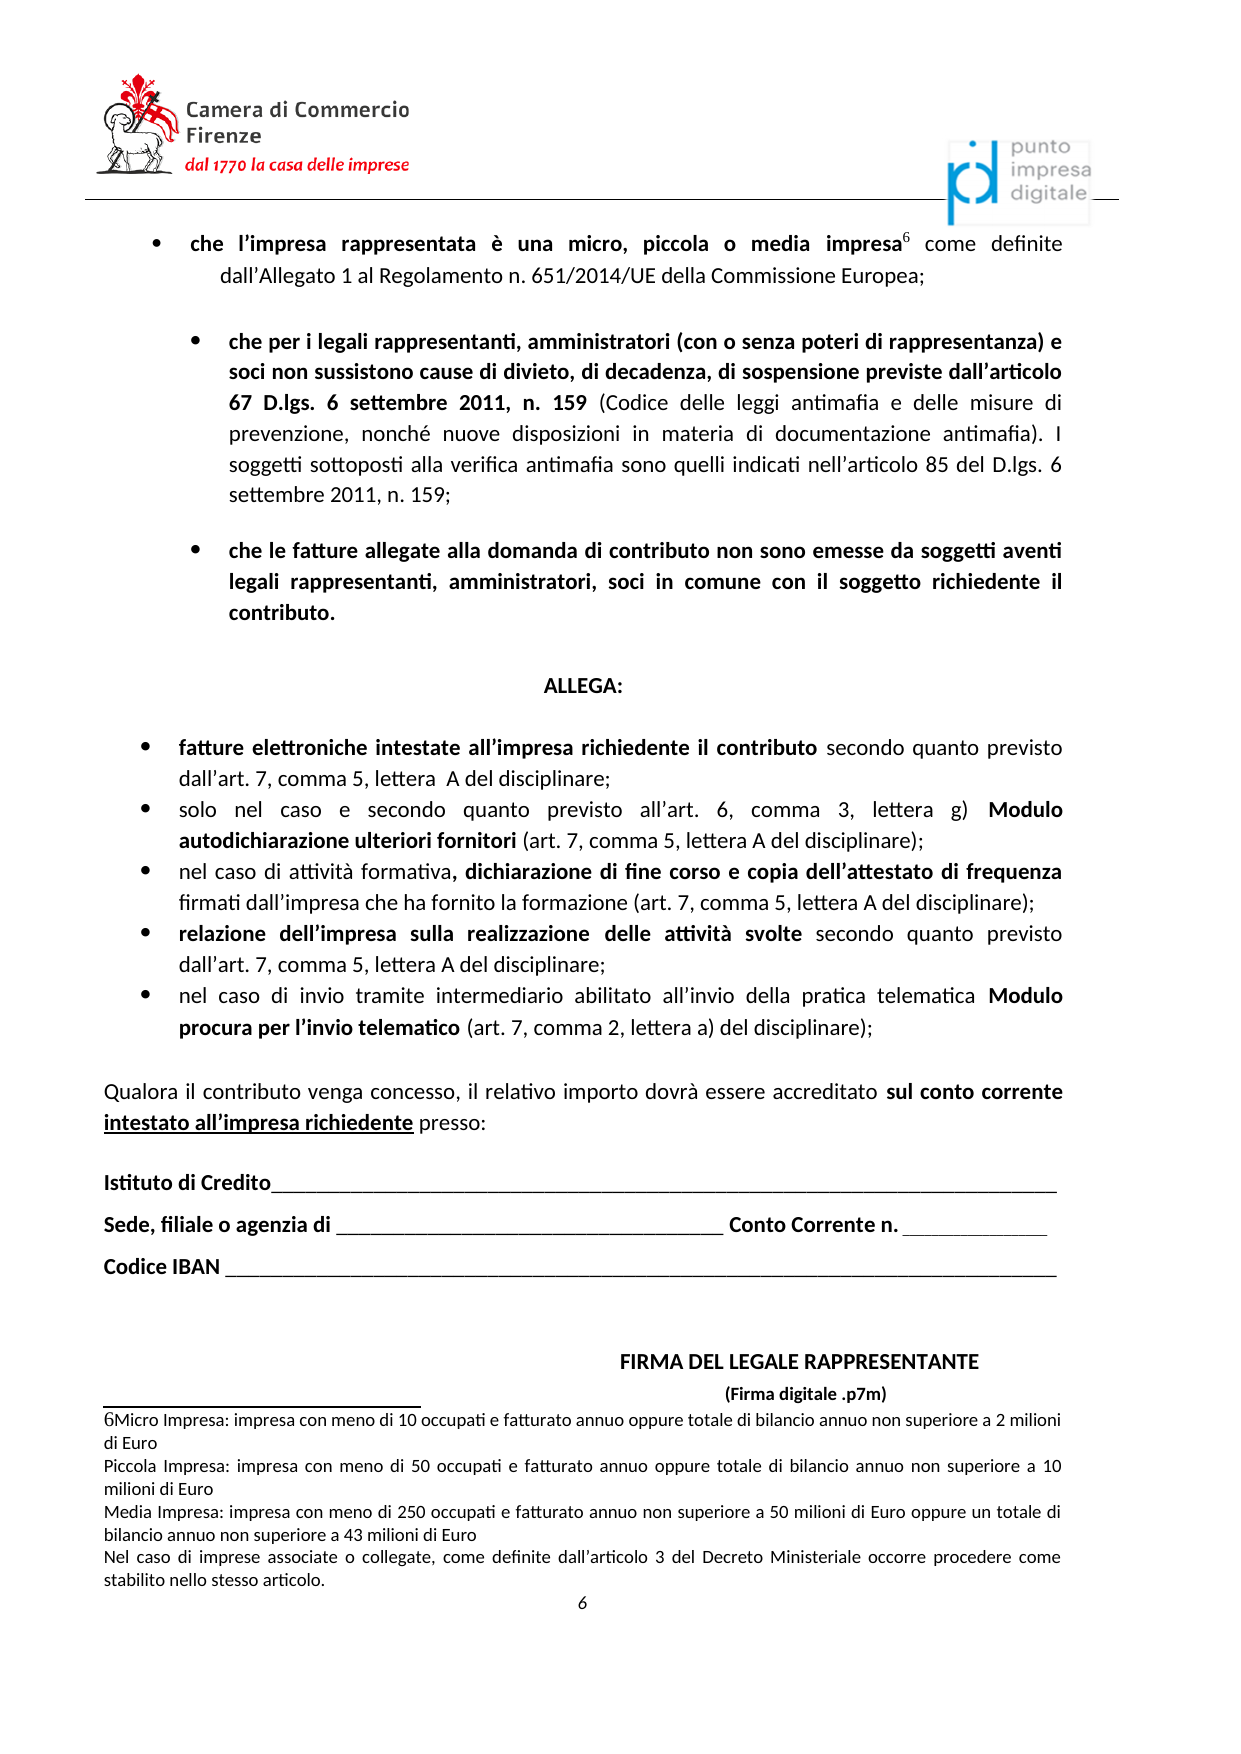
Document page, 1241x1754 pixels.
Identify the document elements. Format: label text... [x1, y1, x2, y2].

list solo nel caso e secondo quanto previsto all’art. 6, comma 3, lettera g) Modulo autodichiarazione ulteriori fornitori (art. 7, comma 5, lettera A del disciplinare); [141, 794, 1063, 854]
list che per i legali rappresentanti, amministratori (con o senza poteri di rappresentanza) e soci non sussistono cause di divieto, di decadenza, di sospensione previste dall’articolo 67 D.lgs. 6 settembre 2011, n. 159 (Codice delle leggi antimafia e delle misure di prevenzione, nonché nuove disposizioni in materia di documentazione antimafia). I soggetti sottoposti alla verifica antimafia sono quelli indicati nell’articolo 85 del D.lgs. 6 settembre 2011, n. 159; [191, 327, 1063, 508]
text (Firma digitale .p7m) [103, 1378, 1063, 1406]
text Istituto di Credito_____________________________________________________________________ [103, 1168, 1063, 1196]
text Qualora il contributo venga concesso, il relativo importo dovrà essere accreditato sul conto corrente intestato all’impresa richiedente presso: [103, 1074, 1063, 1137]
list Piccola Impresa: impresa con meno di 50 occupati e fatturato annuo oppure totale di bilancio annuo non superiore a 10 milioni di Euro [103, 1454, 1063, 1500]
list Nel caso di imprese associate o collegate, come definite dall’articolo 3 del Decreto Ministeriale occorre procedere come stabilito nello stesso articolo. [103, 1546, 1063, 1591]
list Media Impresa: impresa con meno di 250 occupati e fatturato annuo non superiore a 50 milioni di Euro oppure un totale di bilancio annuo non superiore a 43 milioni di Euro [103, 1500, 1063, 1546]
list nel caso di attività formativa, dichiarazione di fine corso e copia dell’attestato di frequenza firmati dall’impresa che ha fornito la formazione (art. 7, comma 5, lettera A del disciplinare); [141, 857, 1063, 916]
list che l’impresa rappresentata è una micro, piccola o media impresa come definite dall’Allegato 1 al Regolamento n. 651/2014/UE della Commissione Europea; [153, 229, 1063, 289]
list fatture elettroniche intestate all’impresa richiedente il contributo secondo quanto previsto dall’art. 7, comma 5, lettera A del disciplinare; [141, 733, 1063, 792]
text Sede, filiale o agenzia di __________________________________ Conto Corrente n. ____________________ [103, 1210, 1063, 1238]
list relazione dell’impresa sulla realizzazione delle attività svolte secondo quanto previsto dall’art. 7, comma 5, lettera A del disciplinare; [141, 918, 1063, 978]
text FIRMA DEL LEGALE RAPPRESENTANTE [546, 1347, 1063, 1375]
text Codice IBAN _________________________________________________________________________ [103, 1252, 1063, 1280]
list Micro Impresa: impresa con meno di 10 occupati e fatturato annuo oppure totale di bilancio annuo non superiore a 2 milioni di Euro [103, 1407, 1063, 1454]
list che le fatture allegate alla domanda di contributo non sono emesse da soggetti aventi legali rappresentanti, amministratori, soci in comune con il soggetto richiedente il contributo. [191, 536, 1063, 626]
list nel caso di invio tramite intermediario abilitato all’invio della pratica telematica Modulo procura per l’invio telematico (art. 7, comma 2, lettera a) del disciplinare); [141, 981, 1063, 1041]
text ALLEGA: [103, 672, 1063, 699]
